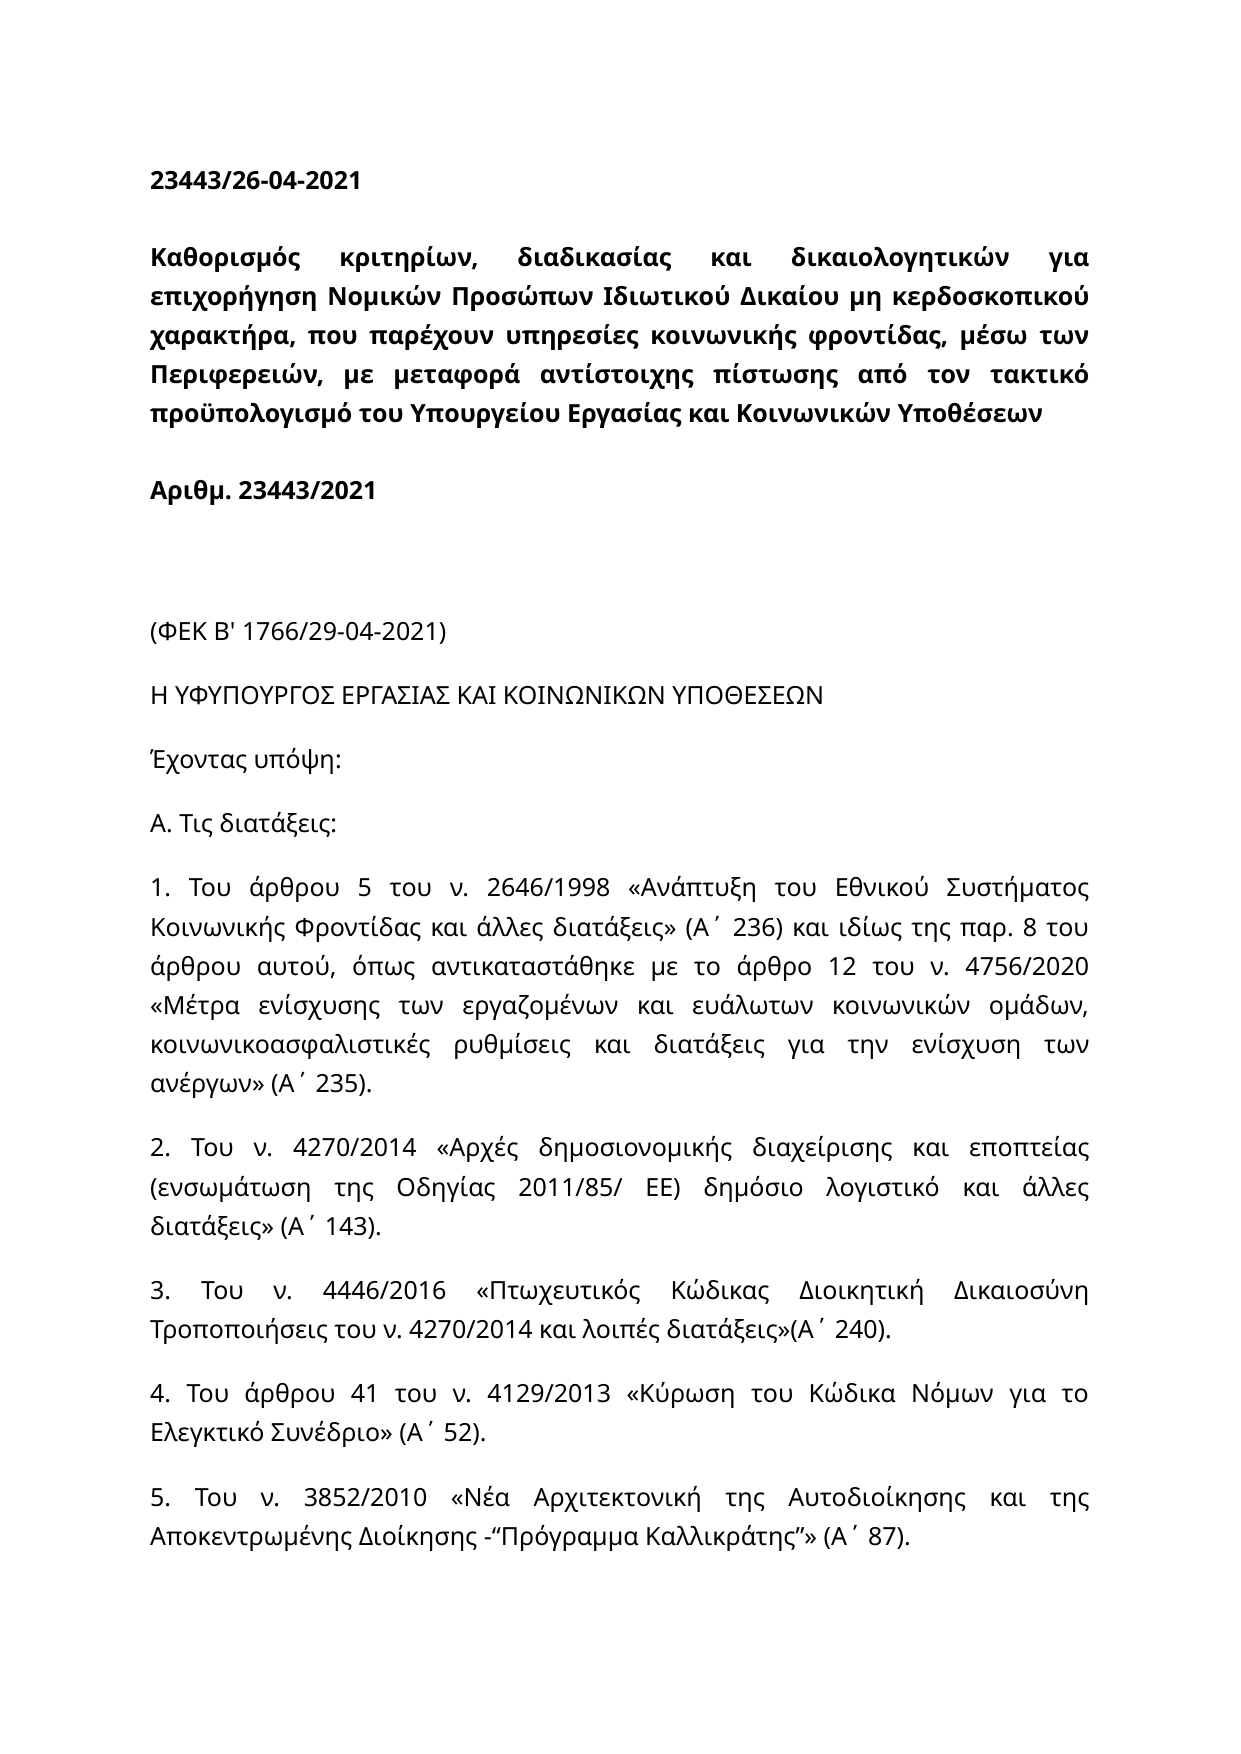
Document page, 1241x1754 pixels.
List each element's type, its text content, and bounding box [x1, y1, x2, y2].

text 3. Του ν. 4446/2016 «Πτωχευτικός Κώδικας Διοικητική Δικαιοσύνη Τροποποιήσεις του ν. 4270/2014 και λοιπές διατάξεις»(Α΄ 240). [150, 1272, 1090, 1346]
title 23443/26-04-2021 [150, 162, 1090, 197]
text (ΦΕΚ Β' 1766/29-04-2021) [150, 613, 1090, 647]
text 4. Του άρθρου 41 του ν. 4129/2013 «Κύρωση του Κώδικα Νόμων για το Ελεγκτικό Συνέδριο» (Α΄ 52). [150, 1376, 1090, 1449]
text Η ΥΦΥΠΟΥΡΓΟΣ ΕΡΓΑΣΙΑΣ ΚΑΙ ΚΟΙΝΩΝΙΚΩΝ ΥΠΟΘΕΣΕΩΝ [150, 677, 1090, 712]
title Αριθμ. 23443/2021 [150, 472, 1090, 507]
text 1. Του άρθρου 5 του ν. 2646/1998 «Ανάπτυξη του Εθνικού Συστήματος Κοινωνικής Φροντίδας και άλλες διατάξεις» (Α΄ 236) και ιδίως της παρ. 8 του άρθρου αυτού, όπως αντικαταστάθηκε με το άρθρο 12 του ν. 4756/2020 «Μέτρα ενίσχυσης των εργαζομένων και ευάλωτων κοινωνικών ομάδων, κοινωνικοασφαλιστικές ρυθμίσεις και διατάξεις για την ενίσχυση των ανέργων» (Α΄ 235). [150, 870, 1090, 1100]
title Καθορισμός κριτηρίων, διαδικασίας και δικαιολογητικών για επιχορήγηση Νομικών Προσώπων Ιδιωτικού Δικαίου μη κερδοσκοπικού χαρακτήρα, που παρέχουν υπηρεσίες κοινωνικής φροντίδας, μέσω των Περιφερειών, με μεταφορά αντίστοιχης πίστωσης από τον τακτικό προϋπολογισμό του Υπουργείου Εργασίας και Κοινωνικών Υποθέσεων [150, 239, 1090, 430]
text Α. Τις διατάξεις: [150, 806, 1090, 840]
text Έχοντας υπόψη: [150, 742, 1090, 776]
text 5. Του ν. 3852/2010 «Νέα Αρχιτεκτονική της Αυτοδιοίκησης και της Αποκεντρωμένης Διοίκησης -“Πρόγραμμα Καλλικράτης”» (Α΄ 87). [150, 1479, 1090, 1552]
text 2. Του ν. 4270/2014 «Αρχές δημοσιονομικής διαχείρισης και εποπτείας (ενσωμάτωση της Οδηγίας 2011/85/ ΕΕ) δημόσιο λογιστικό και άλλες διατάξεις» (Α΄ 143). [150, 1130, 1090, 1242]
